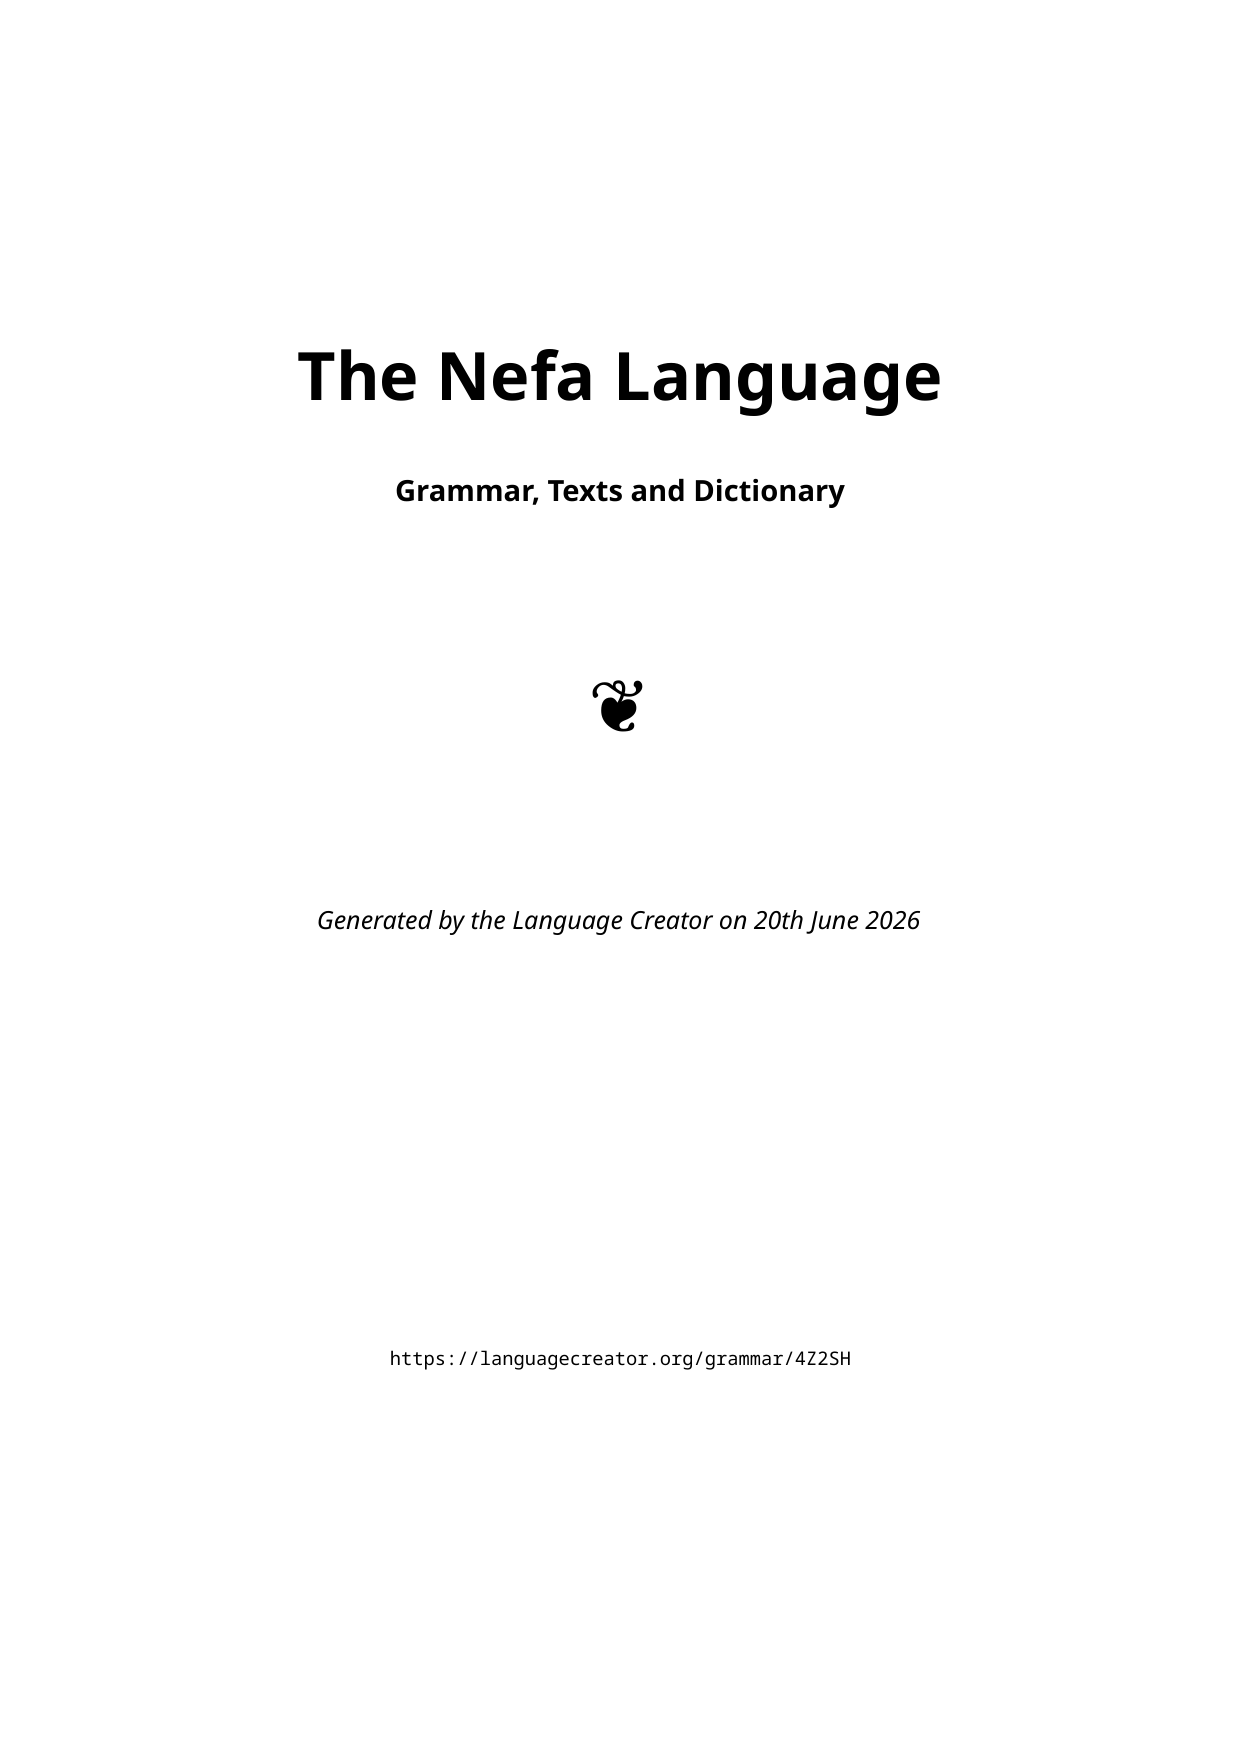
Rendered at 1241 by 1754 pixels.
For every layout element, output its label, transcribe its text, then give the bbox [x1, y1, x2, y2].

text Grammar, Texts and Dictionary [150, 471, 1090, 510]
text https://languagecreator.org/grammar/4Z2SH [150, 1345, 1090, 1371]
text Generated by the Language Creator on 20th June 2026 [150, 903, 1090, 937]
text The Nefa Language [150, 329, 1090, 419]
text ❦ [150, 663, 1090, 749]
